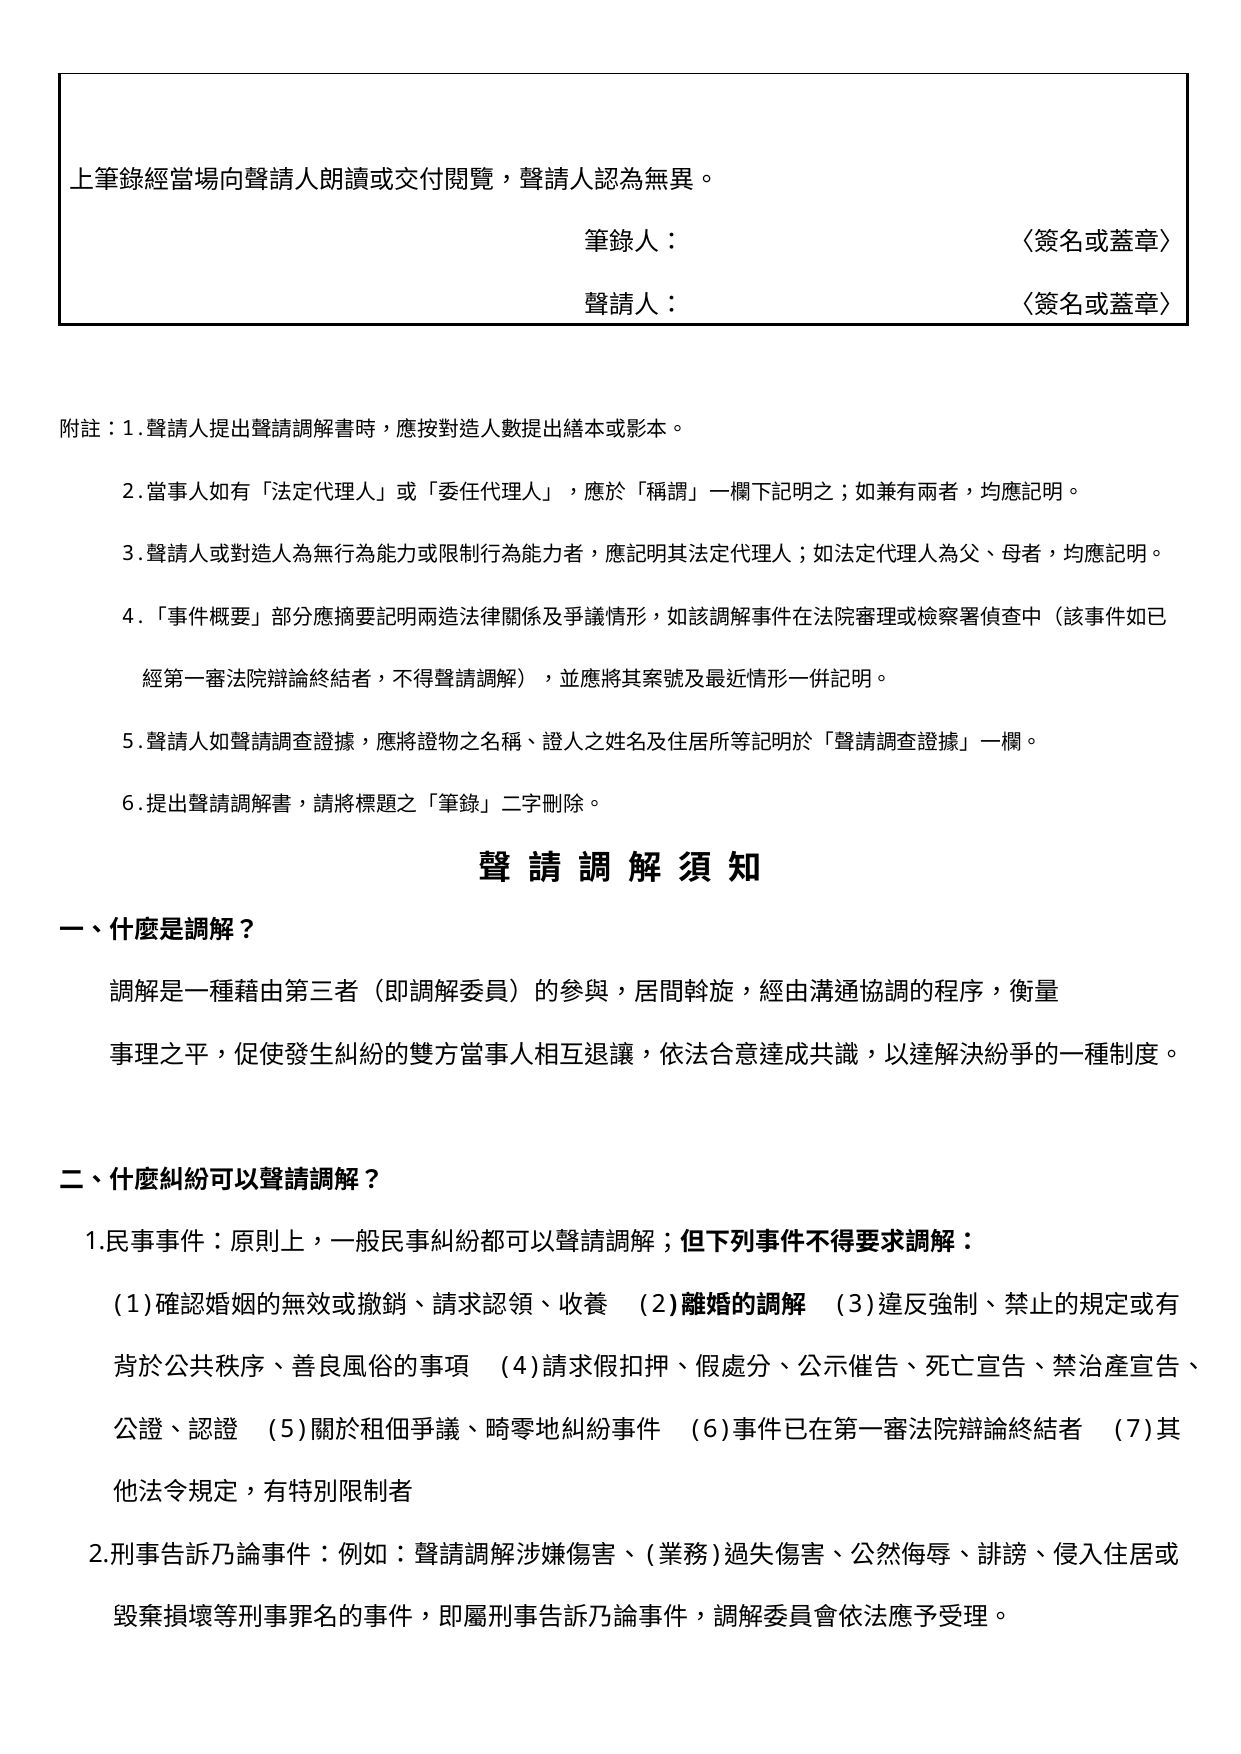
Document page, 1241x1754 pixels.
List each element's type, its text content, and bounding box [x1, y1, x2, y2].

text (1)確認婚姻的無效或撤銷、請求認領、收養 (2)離婚的調解 (3)違反強制、禁止的規定或有背於公共秩序、善良風俗的事項 (4)請求假扣押、假處分、公示催告、死亡宣告、禁治產宣告、公證、認證 (5)關於租佃爭議、畸零地糾紛事件 (6)事件已在第一審法院辯論終結者 (7)其他法令規定，有特別限制者 [88, 1261, 1181, 1511]
text 事理之平，促使發生糾紛的雙方當事人相互退讓，依法合意達成共識，以達解決紛爭的一種制度。 [109, 1011, 1181, 1073]
text 2.當事人如有「法定代理人」或「委任代理人」，應於「稱謂」一欄下記明之；如兼有兩者，均應記明。 [59, 448, 1181, 511]
text 2.刑事告訴乃論事件：例如：聲請調解涉嫌傷害、(業務)過失傷害、公然侮辱、誹謗、侵入住居或毀棄損壞等刑事罪名的事件，即屬刑事告訴乃論事件，調解委員會依法應予受理。 [88, 1511, 1181, 1636]
text 3.聲請人或對造人為無行為能力或限制行為能力者，應記明其法定代理人；如法定代理人為父、母者，均應記明。 [59, 511, 1181, 573]
table_cell 上筆錄經當場向聲請人朗讀或交付閱覽，聲請人認為無異。 筆錄人： 〈簽名或蓋章〉 聲請人： 〈簽名或蓋章〉 [61, 74, 1186, 323]
text 5.聲請人如聲請調查證據，應將證物之名稱、證人之姓名及住居所等記明於「聲請調查證據」一欄。 [59, 698, 1181, 761]
text 一、什麼是調解？ [59, 886, 1181, 948]
text 二、什麼糾紛可以聲請調解？ [59, 1136, 1181, 1198]
text 4.「事件概要」部分應摘要記明兩造法律關係及爭議情形，如該調解事件在法院審理或檢察署偵查中（該事件如已經第一審法院辯論終結者，不得聲請調解），並應將其案號及最近情形一倂記明。 [122, 573, 1181, 698]
text 1.民事事件：原則上，一般民事糾紛都可以聲請調解；但下列事件不得要求調解： [59, 1198, 1181, 1261]
text 6.提出聲請調解書，請將標題之「筆錄」二字刪除。 [59, 761, 1181, 823]
text 附註：1.聲請人提出聲請調解書時，應按對造人數提出繕本或影本。 [59, 386, 1181, 448]
text 調解是一種藉由第三者（即調解委員）的參與，居間斡旋，經由溝通協調的程序，衡量 [109, 948, 1181, 1011]
text 聲 請 調 解 須 知 [59, 823, 1181, 886]
